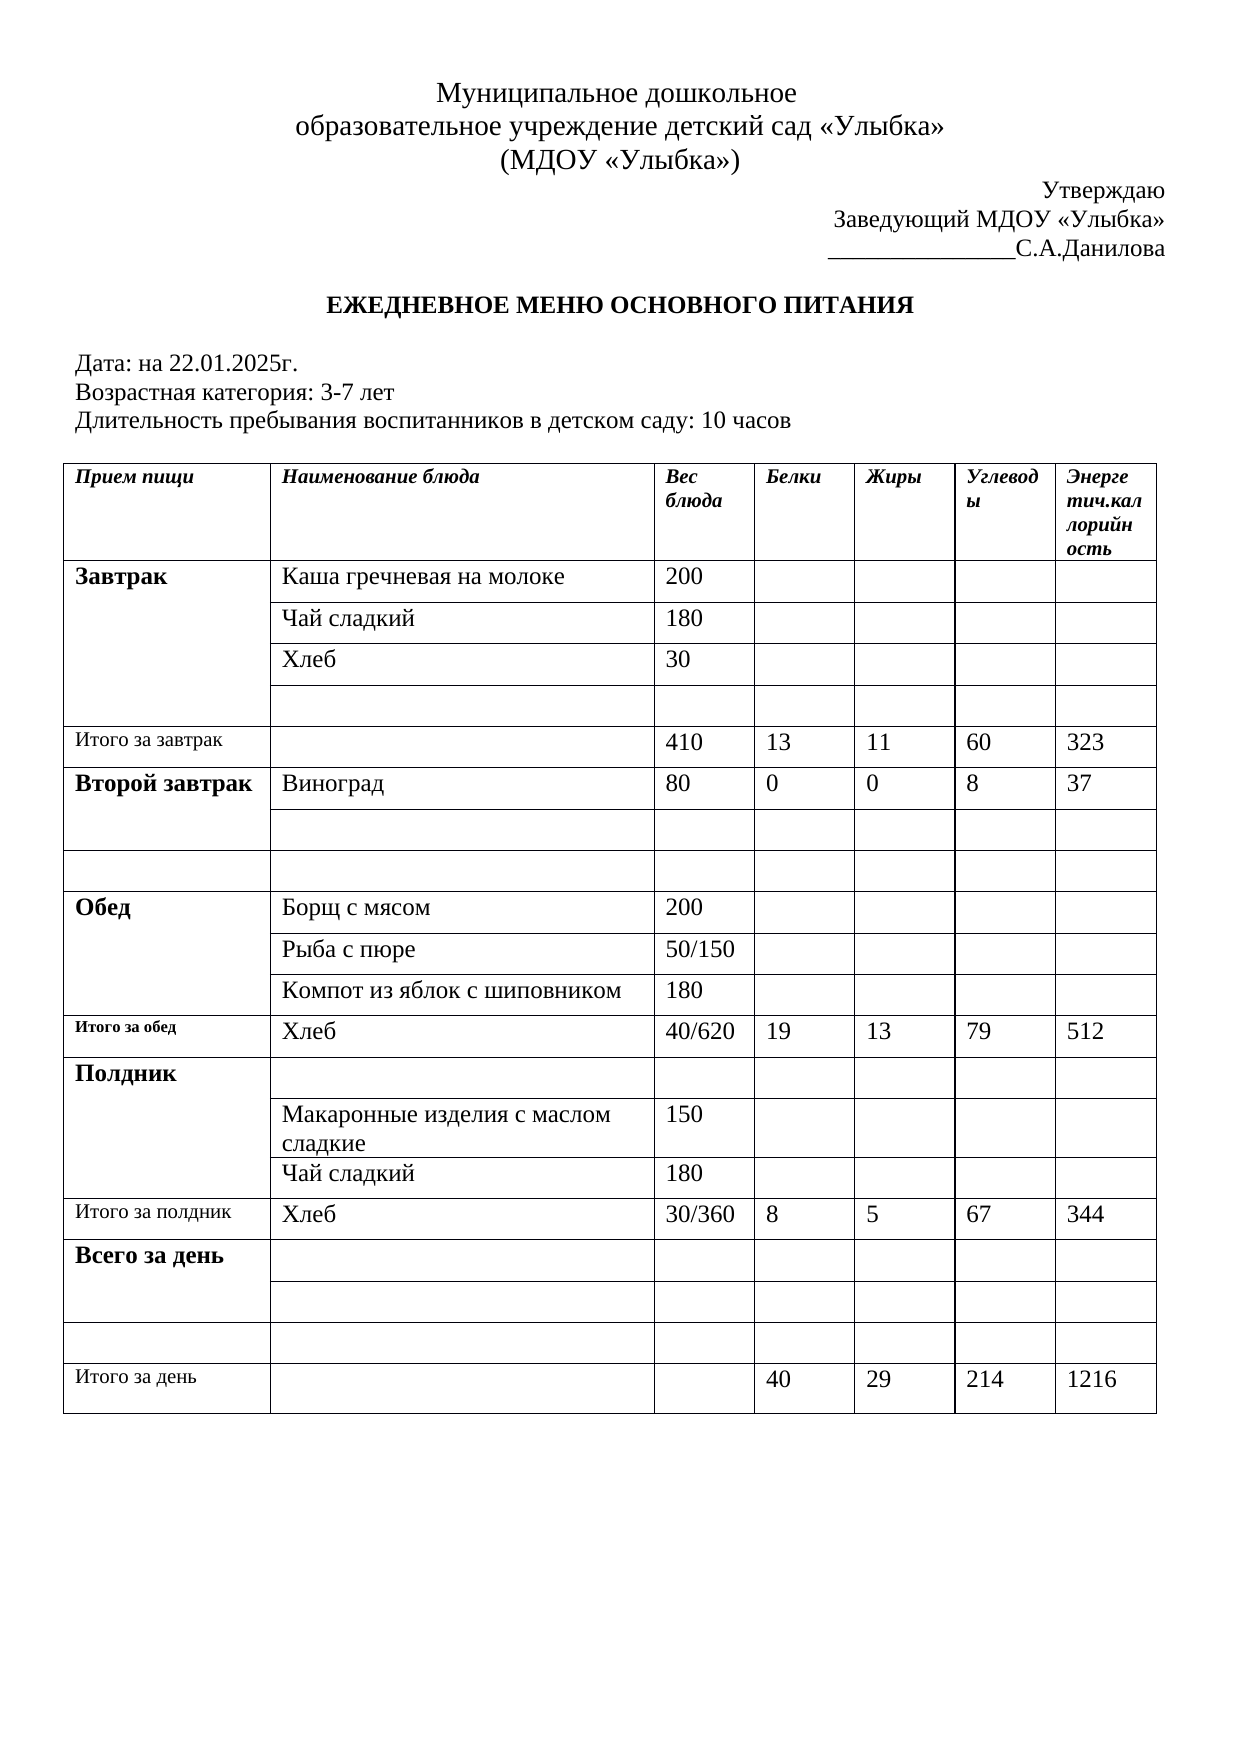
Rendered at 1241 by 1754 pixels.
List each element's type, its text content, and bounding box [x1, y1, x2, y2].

table_cell 214 [956, 1364, 1055, 1412]
table_cell [1056, 1158, 1156, 1198]
text (МДОУ «Улыбка») [75, 142, 1165, 176]
table_header Прием пищи [64, 464, 270, 560]
table_cell [64, 851, 270, 891]
table_cell [956, 1240, 1055, 1281]
table_header Углеводы [956, 464, 1055, 560]
table_cell [755, 975, 854, 1015]
table_cell Второй завтрак [64, 768, 270, 850]
table_cell [755, 1282, 854, 1322]
table_cell [1056, 561, 1156, 602]
table_cell [655, 810, 754, 850]
table_cell [271, 1364, 654, 1412]
table_cell Хлеб [271, 1016, 654, 1057]
table_cell Обед [64, 892, 270, 1015]
table_cell Хлеб [271, 1199, 654, 1239]
table_cell [755, 1158, 854, 1198]
text Муниципальное дошкольное [75, 75, 1165, 108]
table_cell Завтрак [64, 561, 270, 726]
table_cell Итого за завтрак [64, 727, 270, 767]
text Утверждаю [75, 176, 1165, 204]
table_cell [755, 1240, 854, 1281]
table_cell [755, 892, 854, 933]
table_cell 40 [755, 1364, 854, 1412]
table_cell 13 [855, 1016, 954, 1057]
table_cell [655, 1282, 754, 1322]
table_cell 8 [755, 1199, 854, 1239]
table_cell 512 [1056, 1016, 1156, 1057]
table_cell [755, 686, 854, 726]
table_cell [956, 1323, 1055, 1363]
table_cell [855, 1099, 954, 1157]
table_cell [1056, 644, 1156, 684]
table_cell [855, 1058, 954, 1098]
table_cell [755, 851, 854, 891]
table_cell [956, 810, 1055, 850]
table_cell [271, 1282, 654, 1322]
text образовательное учреждение детский сад «Улыбка» [75, 108, 1165, 142]
table_cell 0 [855, 768, 954, 808]
text Дата: на 22.01.2025г. [75, 348, 1165, 377]
table_cell [1056, 603, 1156, 643]
table_cell 13 [755, 727, 854, 767]
table_cell [855, 892, 954, 933]
table_cell 30/360 [655, 1199, 754, 1239]
table_cell 410 [655, 727, 754, 767]
table_cell [855, 975, 954, 1015]
table_cell 180 [655, 1158, 754, 1198]
text ЕЖЕДНЕВНОЕ МЕНЮ ОСНОВНОГО ПИТАНИЯ [75, 291, 1165, 319]
table_cell [271, 1058, 654, 1098]
table_cell [956, 686, 1055, 726]
table_cell [956, 644, 1055, 684]
table_cell Полдник [64, 1058, 270, 1198]
table_cell [956, 851, 1055, 891]
table_header Белки [755, 464, 854, 560]
table_cell [755, 1058, 854, 1098]
table_cell 1216 [1056, 1364, 1156, 1412]
table_cell [855, 1282, 954, 1322]
table_cell [755, 561, 854, 602]
table_cell Чай сладкий [271, 1158, 654, 1198]
table_cell [855, 1158, 954, 1198]
table_cell [755, 1323, 854, 1363]
table_cell Компот из яблок с шиповником [271, 975, 654, 1015]
table_header Вес блюда [655, 464, 754, 560]
table_cell [1056, 975, 1156, 1015]
table_cell 8 [956, 768, 1055, 808]
table_cell [855, 603, 954, 643]
table_cell [64, 1323, 270, 1363]
table_cell [956, 603, 1055, 643]
table_cell [956, 561, 1055, 602]
table_cell 0 [755, 768, 854, 808]
table_cell [1056, 1058, 1156, 1098]
table_cell [755, 934, 854, 974]
table_cell 60 [956, 727, 1055, 767]
table_cell [1056, 1240, 1156, 1281]
table_cell [855, 686, 954, 726]
table_cell Борщ с мясом [271, 892, 654, 933]
table_cell [755, 1099, 854, 1157]
table_cell [271, 1323, 654, 1363]
table_cell [855, 810, 954, 850]
table_header Наименование блюда [271, 464, 654, 560]
table_cell 150 [655, 1099, 754, 1157]
table_cell [755, 603, 854, 643]
table_cell [1056, 851, 1156, 891]
table_cell 80 [655, 768, 754, 808]
table_cell [1056, 934, 1156, 974]
table_cell [855, 561, 954, 602]
table_cell [956, 934, 1055, 974]
table_cell [271, 727, 654, 767]
table_cell [271, 1240, 654, 1281]
table_cell [655, 1240, 754, 1281]
table_cell [956, 1158, 1055, 1198]
table_cell [655, 1323, 754, 1363]
table_cell 180 [655, 603, 754, 643]
table_cell 200 [655, 561, 754, 602]
table_cell [855, 644, 954, 684]
table_cell 30 [655, 644, 754, 684]
table_cell [271, 686, 654, 726]
table_cell [855, 1240, 954, 1281]
table_cell [271, 851, 654, 891]
table_cell 19 [755, 1016, 854, 1057]
table_cell 180 [655, 975, 754, 1015]
table_cell Итого за день [64, 1364, 270, 1412]
table_cell Каша гречневая на молоке [271, 561, 654, 602]
table_header Жиры [855, 464, 954, 560]
table_cell Чай сладкий [271, 603, 654, 643]
table_cell [1056, 1099, 1156, 1157]
text _______________С.А.Данилова [75, 233, 1165, 262]
table_cell Итого за обед [64, 1016, 270, 1057]
table_cell 5 [855, 1199, 954, 1239]
table_cell 79 [956, 1016, 1055, 1057]
table_cell [655, 1364, 754, 1412]
table_cell [1056, 810, 1156, 850]
table_cell [755, 644, 854, 684]
table_cell Виноград [271, 768, 654, 808]
text Длительность пребывания воспитанников в детском саду: 10 часов [75, 406, 1165, 434]
table_header Энергетич.каллорийность [1056, 464, 1156, 560]
table_cell 40/620 [655, 1016, 754, 1057]
table_cell [655, 686, 754, 726]
table_cell [956, 892, 1055, 933]
table_cell [956, 1058, 1055, 1098]
table_cell Итого за полдник [64, 1199, 270, 1239]
table_cell [1056, 892, 1156, 933]
table_cell 323 [1056, 727, 1156, 767]
table_cell 50/150 [655, 934, 754, 974]
table_cell [956, 1282, 1055, 1322]
table_cell 344 [1056, 1199, 1156, 1239]
table_cell Рыба с пюре [271, 934, 654, 974]
table_cell [956, 1099, 1055, 1157]
table_cell 11 [855, 727, 954, 767]
table_cell [271, 810, 654, 850]
table_cell [655, 851, 754, 891]
table_cell [956, 975, 1055, 1015]
table_cell [855, 934, 954, 974]
table_cell 29 [855, 1364, 954, 1412]
table_cell 67 [956, 1199, 1055, 1239]
table_cell Хлеб [271, 644, 654, 684]
table_cell Всего за день [64, 1240, 270, 1322]
table_cell [1056, 1282, 1156, 1322]
table_cell Макаронные изделия с маслом сладкие [271, 1099, 654, 1157]
table_cell [1056, 686, 1156, 726]
text Возрастная категория: 3-7 лет [75, 377, 1165, 406]
table_cell 200 [655, 892, 754, 933]
table_cell [755, 810, 854, 850]
text Заведующий МДОУ «Улыбка» [75, 204, 1165, 233]
table_cell [855, 1323, 954, 1363]
table_cell [855, 851, 954, 891]
table_cell 37 [1056, 768, 1156, 808]
table_cell [1056, 1323, 1156, 1363]
table_cell [655, 1058, 754, 1098]
